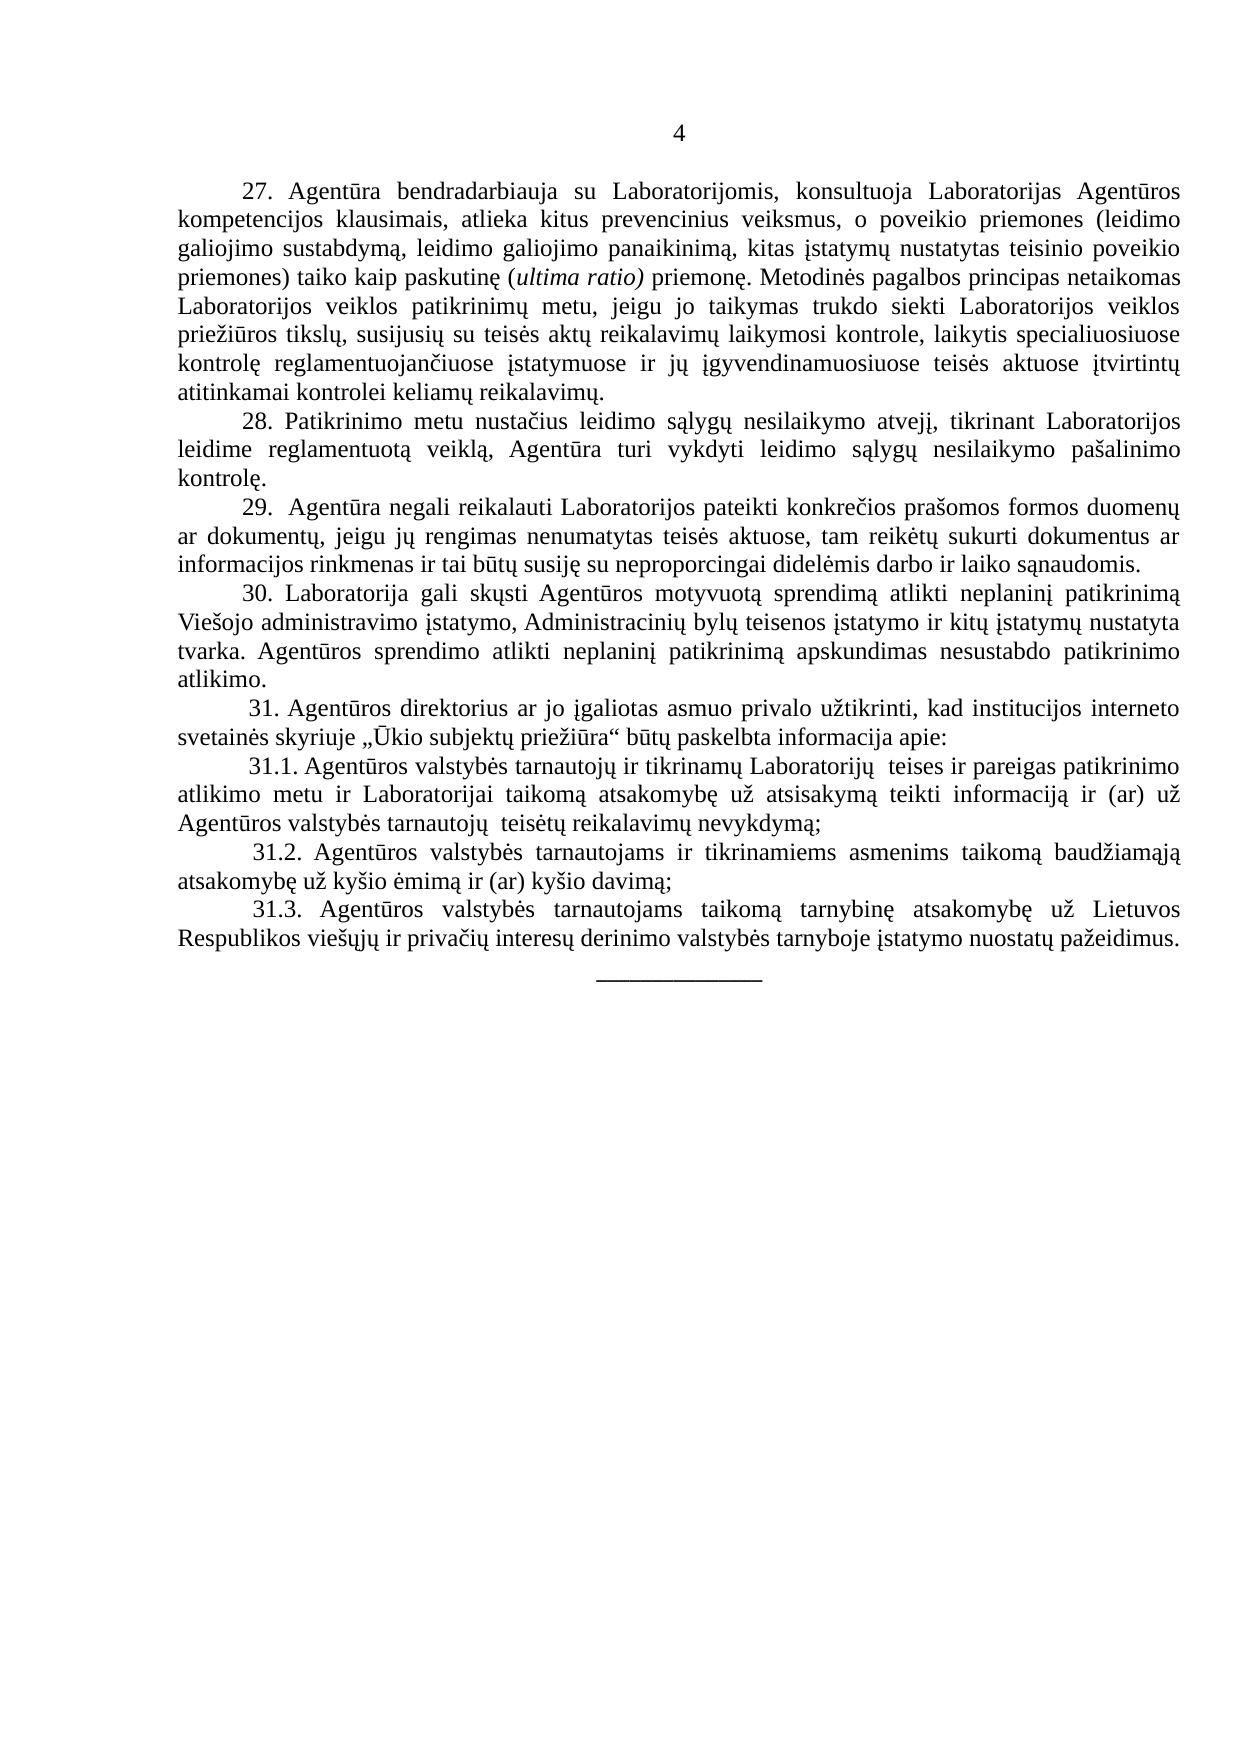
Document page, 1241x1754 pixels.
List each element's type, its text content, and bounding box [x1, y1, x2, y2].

text 31.3. Agentūros valstybės tarnautojams taikomą tarnybinę atsakomybę už Lietuvos Respublikos viešųjų ir privačių interesų derinimo valstybės tarnyboje įstatymo nuostatų pažeidimus. [177, 894, 1181, 952]
text 31. Agentūros direktorius ar jo įgaliotas asmuo privalo užtikrinti, kad institucijos interneto svetainės skyriuje „Ūkio subjektų priežiūra“ būtų paskelbta informacija apie: [177, 693, 1181, 751]
text 31.2. Agentūros valstybės tarnautojams ir tikrinamiems asmenims taikomą baudžiamąją atsakomybę už kyšio ėmimą ir (ar) kyšio davimą; [177, 837, 1181, 894]
text 30. Laboratorija gali skųsti Agentūros motyvuotą sprendimą atlikti neplaninį patikrinimą Viešojo administravimo įstatymo, Administracinių bylų teisenos įstatymo ir kitų įstatymų nustatyta tvarka. Agentūros sprendimo atlikti neplaninį patikrinimą apskundimas nesustabdo patikrinimo atlikimo. [177, 578, 1181, 693]
text 27. Agentūra bendradarbiauja su Laboratorijomis, konsultuoja Laboratorijas Agentūros kompetencijos klausimais, atlieka kitus prevencinius veiksmus, o poveikio priemones (leidimo galiojimo sustabdymą, leidimo galiojimo panaikinimą, kitas įstatymų nustatytas teisinio poveikio priemones) taiko kaip paskutinę (ultima ratio) priemonę. Metodinės pagalbos principas netaikomas Laboratorijos veiklos patikrinimų metu, jeigu jo taikymas trukdo siekti Laboratorijos veiklos priežiūros tikslų, susijusių su teisės aktų reikalavimų laikymosi kontrole, laikytis specialiuosiuose kontrolę reglamentuojančiuose įstatymuose ir jų įgyvendinamuosiuose teisės aktuose įtvirtintų atitinkamai kontrolei keliamų reikalavimų. [177, 176, 1181, 406]
text 28. Patikrinimo metu nustačius leidimo sąlygų nesilaikymo atvejį, tikrinant Laboratorijos leidime reglamentuotą veiklą, Agentūra turi vykdyti leidimo sąlygų nesilaikymo pašalinimo kontrolę. [177, 406, 1181, 492]
text _______________ [177, 952, 1181, 986]
text 31.1. Agentūros valstybės tarnautojų ir tikrinamų Laboratorijų teises ir pareigas patikrinimo atlikimo metu ir Laboratorijai taikomą atsakomybę už atsisakymą teikti informaciją ir (ar) už Agentūros valstybės tarnautojų teisėtų reikalavimų nevykdymą; [177, 751, 1181, 837]
text 29. Agentūra negali reikalauti Laboratorijos pateikti konkrečios prašomos formos duomenų ar dokumentų, jeigu jų rengimas nenumatytas teisės aktuose, tam reikėtų sukurti dokumentus ar informacijos rinkmenas ir tai būtų susiję su neproporcingai didelėmis darbo ir laiko sąnaudomis. [177, 492, 1181, 578]
